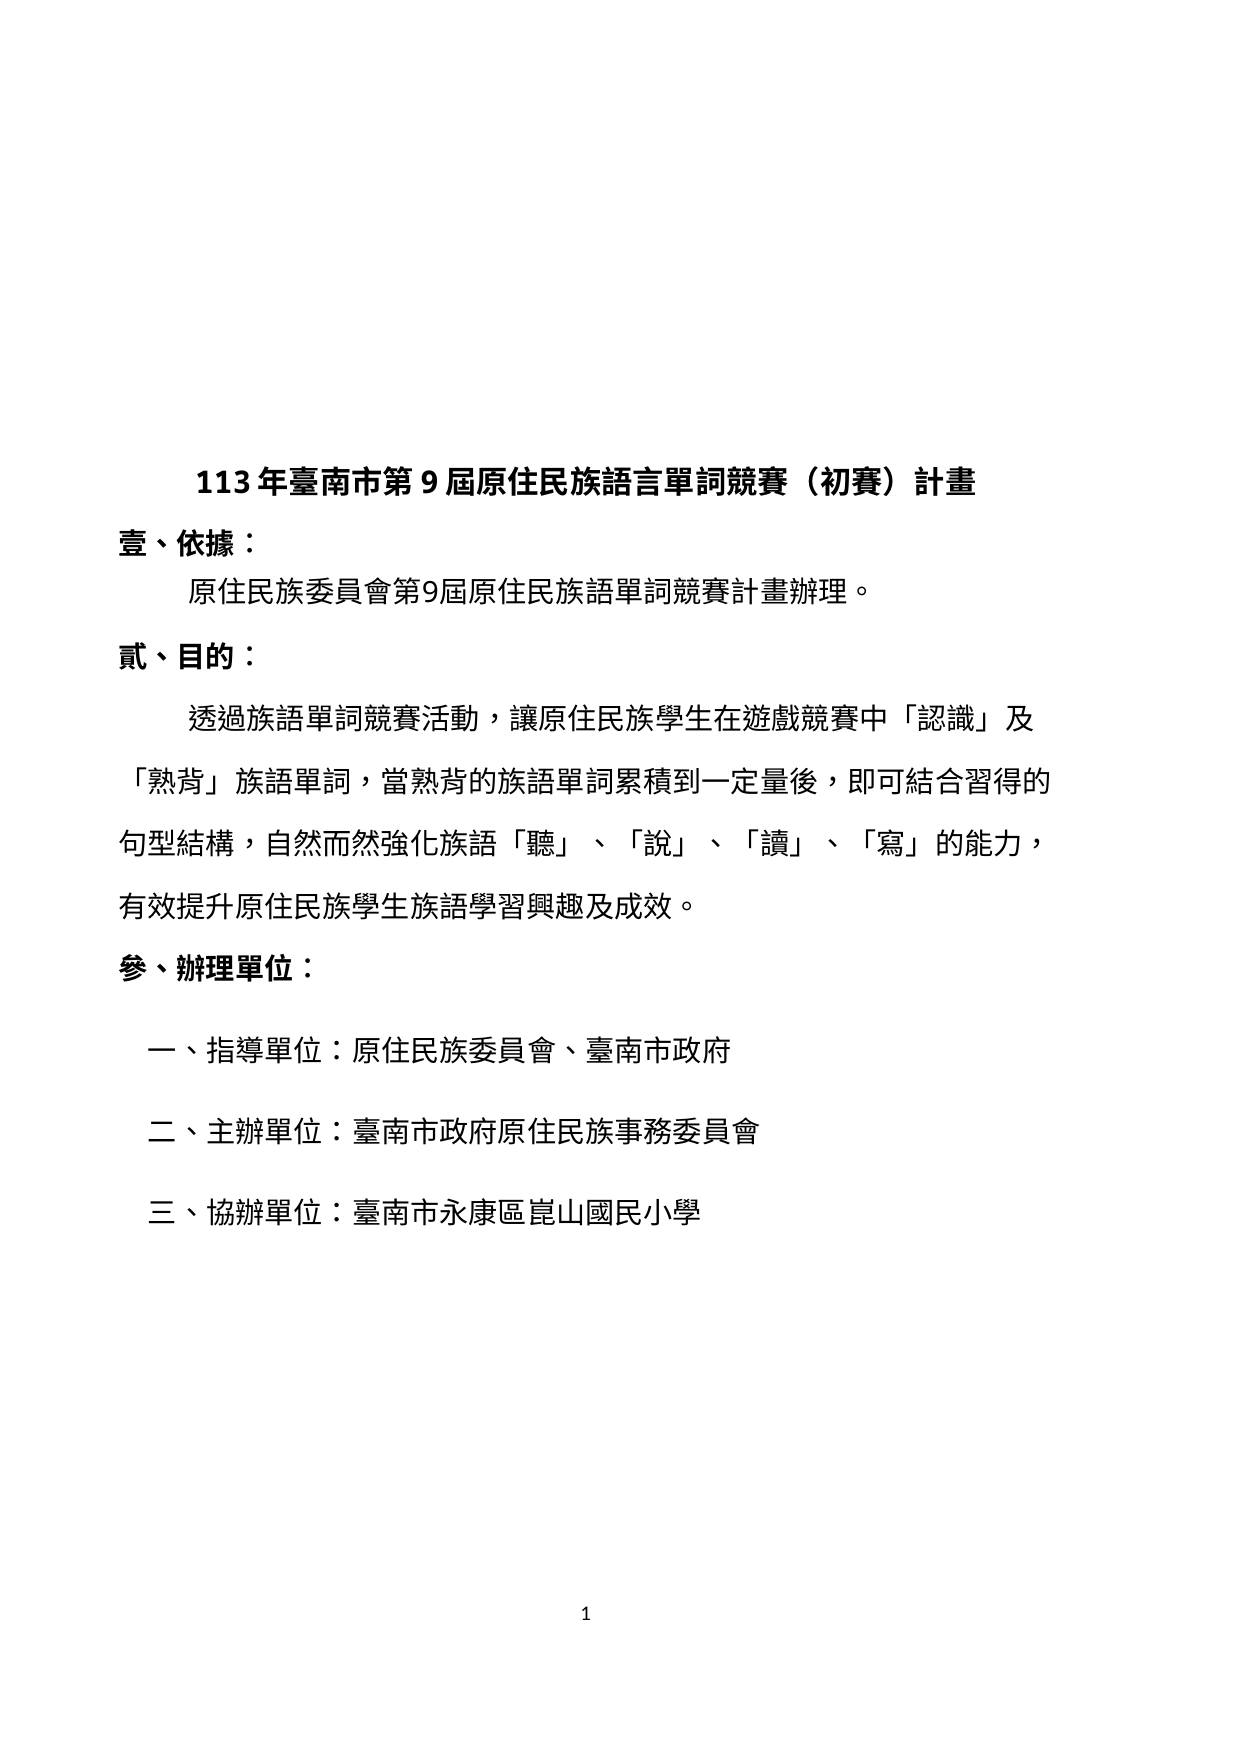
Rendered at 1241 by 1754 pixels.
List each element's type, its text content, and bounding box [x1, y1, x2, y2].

text 三、協辦單位：臺南市永康區崑山國民小學 [148, 1169, 1053, 1232]
text 二、主辦單位：臺南市政府原住民族事務委員會 [148, 1088, 1053, 1150]
text 原住民族委員會第9屆原住民族語單詞競賽計畫辦理。 [118, 563, 1053, 613]
text 貳、目的︰ [118, 613, 1053, 675]
text 透過族語單詞競賽活動，讓原住民族學生在遊戲競賽中「認識」及「熟背」族語單詞，當熟背的族語單詞累積到一定量後，即可結合習得的句型結構，自然而然強化族語「聽」、「說」、「讀」、「寫」的能力，有效提升原住民族學生族語學習興趣及成效。 [118, 675, 1053, 925]
text 壹、依據︰ [118, 500, 1053, 563]
text 參、辦理單位︰ [118, 925, 1053, 988]
text 一、指導單位：原住民族委員會、臺南市政府 [148, 1007, 1053, 1069]
text 113年臺南市第9屆原住民族語言單詞競賽（初賽）計畫 [118, 438, 1053, 500]
